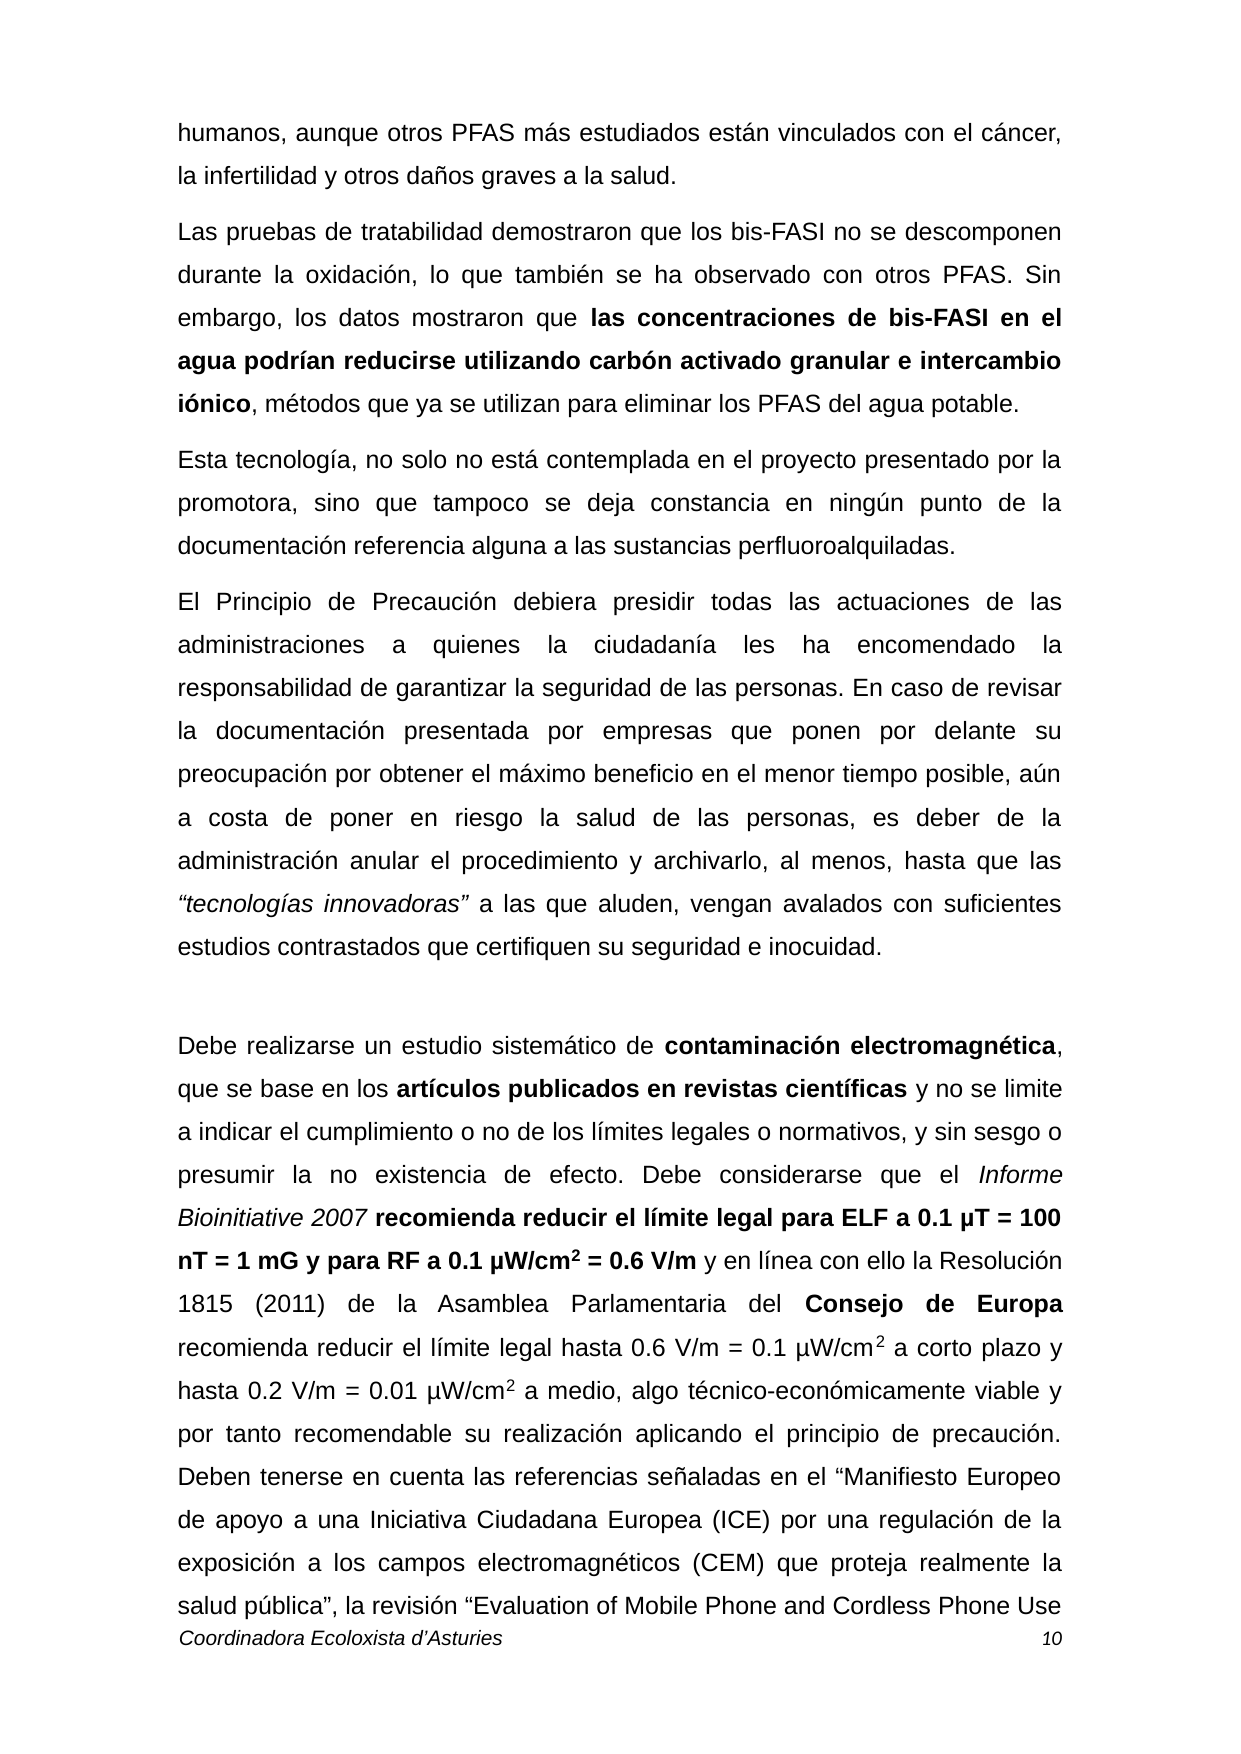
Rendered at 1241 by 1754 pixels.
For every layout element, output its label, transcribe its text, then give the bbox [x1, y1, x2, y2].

text El Principio de Precaución debiera presidir todas las actuaciones de las administraciones a quienes la ciudadanía les ha encomendado la responsabilidad de garantizar la seguridad de las personas. En caso de revisar la documentación presentada por empresas que ponen por delante su preocupación por obtener el máximo beneficio en el menor tiempo posible, aún a costa de poner en riesgo la salud de las personas, es deber de la administración anular el procedimiento y archivarlo, al menos, hasta que las “tecnologías innovadoras” a las que aluden, vengan avalados con suficientes estudios contrastados que certifiquen su seguridad e inocuidad. [177, 587, 1063, 961]
text Debe realizarse un estudio sistemático de contaminación electromagnética, que se base en los artículos publicados en revistas científicas y no se limite a indicar el cumplimiento o no de los límites legales o normativos, y sin sesgo o presumir la no existencia de efecto. Debe considerarse que el Informe Bioinitiative 2007 recomienda reducir el límite legal para ELF a 0.1 µT = 100 nT = 1 mG y para RF a 0.1 µW/cm2 = 0.6 V/m y en línea con ello la Resolución 1815 (2011) de la Asamblea Parlamentaria del Consejo de Europa recomienda reducir el límite legal hasta 0.6 V/m = 0.1 µW/cm2 a corto plazo y hasta 0.2 V/m = 0.01 µW/cm2 a medio, algo técnico-económicamente viable y por tanto recomendable su realización aplicando el principio de precaución. Deben tenerse en cuenta las referencias señaladas en el “Manifiesto Europeo de apoyo a una Iniciativa Ciudadana Europea (ICE) por una regulación de la exposición a los campos electromagnéticos (CEM) que proteja realmente la salud pública”, la revisión “Evaluation of Mobile Phone and Cordless Phone Use [177, 1031, 1063, 1620]
text Esta tecnología, no solo no está contemplada en el proyecto presentado por la promotora, sino que tampoco se deja constancia en ningún punto de la documentación referencia alguna a las sustancias perfluoroalquiladas. [177, 445, 1063, 560]
text Las pruebas de tratabilidad demostraron que los bis-FASI no se descomponen durante la oxidación, lo que también se ha observado con otros PFAS. Sin embargo, los datos mostraron que las concentraciones de bis-FASI en el agua podrían reducirse utilizando carbón activado granular e intercambio iónico, métodos que ya se utilizan para eliminar los PFAS del agua potable. [177, 217, 1063, 418]
text humanos, aunque otros PFAS más estudiados están vinculados con el cáncer, la infertilidad y otros daños graves a la salud. [177, 118, 1063, 190]
